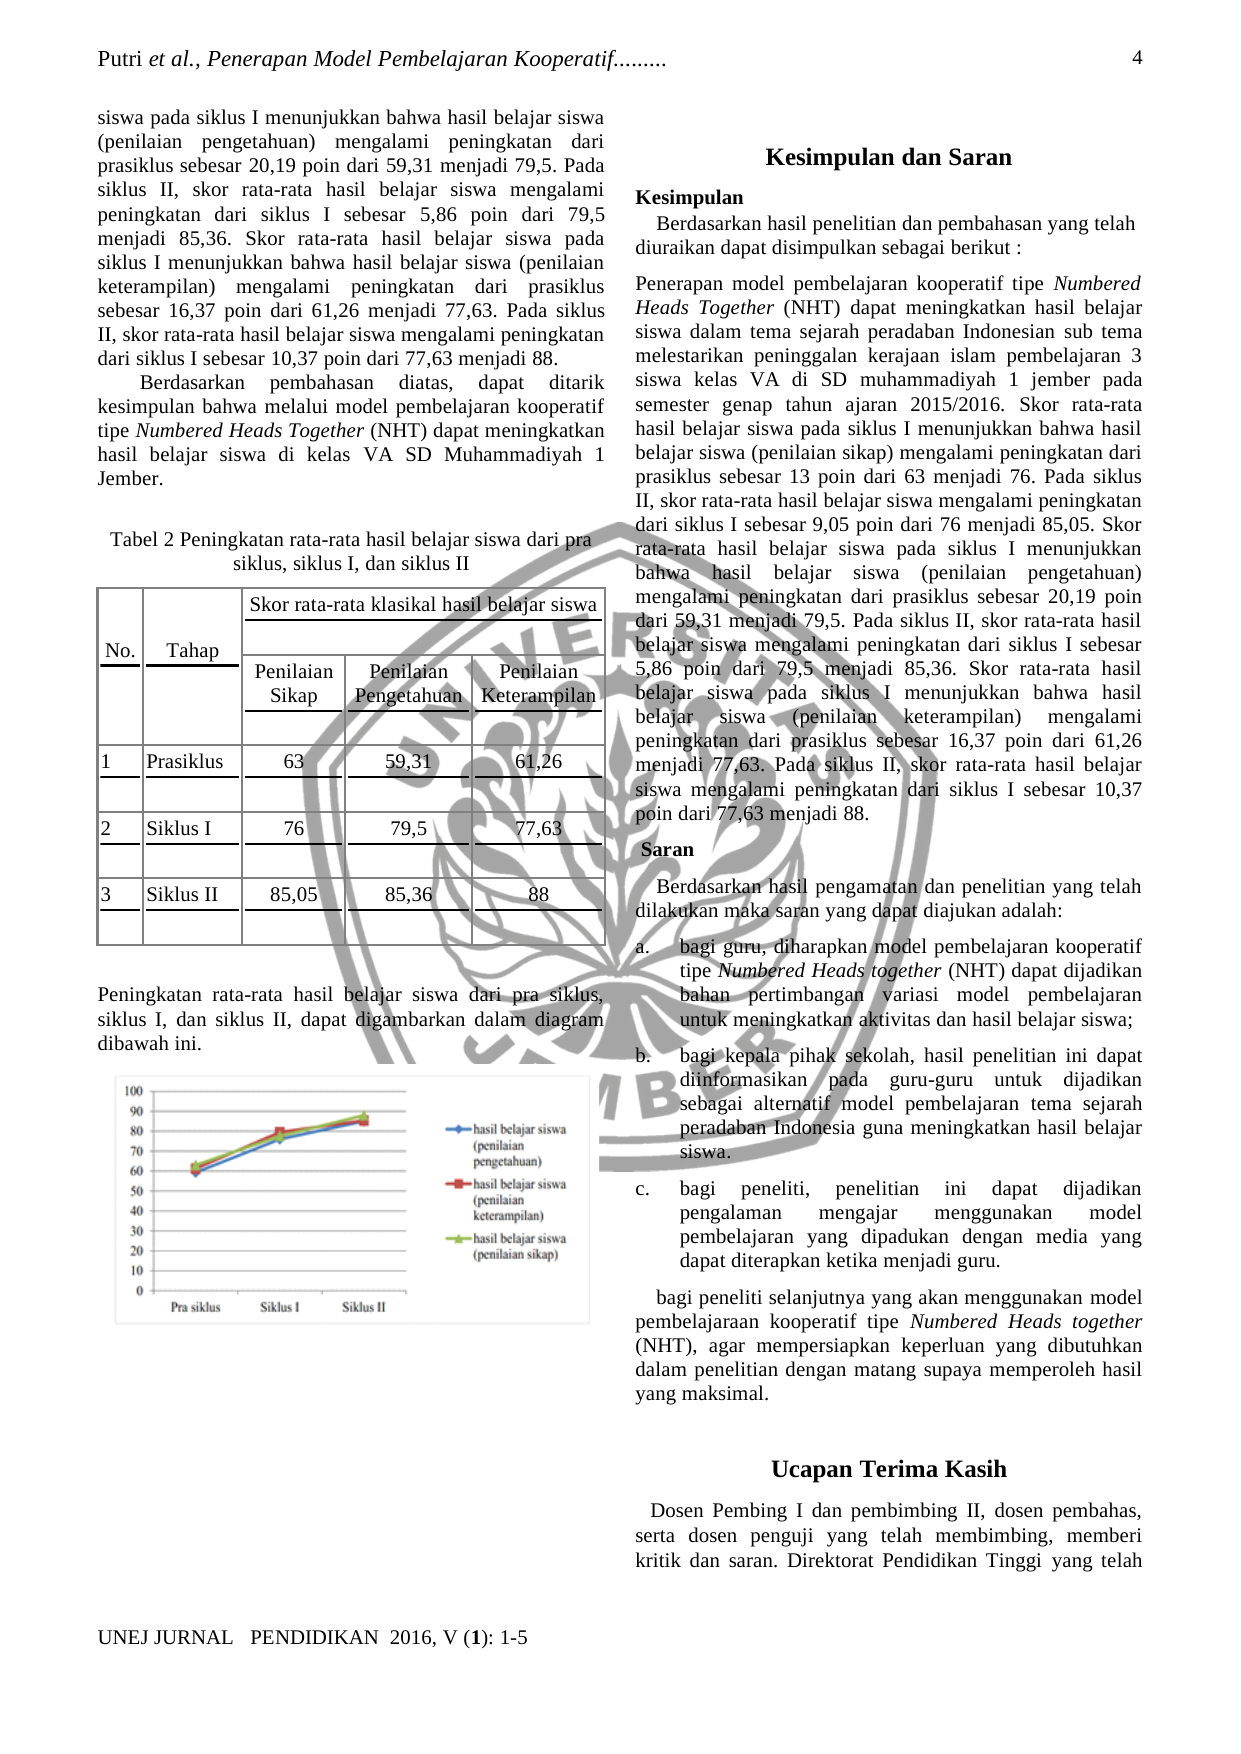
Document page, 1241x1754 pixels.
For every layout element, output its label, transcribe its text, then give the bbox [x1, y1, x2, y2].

table_cell Penilaian Keterampilan [473, 656, 604, 744]
text Dosen Pembing I dan pembimbing II, dosen pembahas, serta dosen penguji yang telah membimbing, memberi kritik dan saran. Direktorat Pendidikan Tinggi yang telah [635, 1497, 1143, 1572]
table_cell 77,63 [473, 813, 604, 877]
text Berdasarkan pembahasan diatas, dapat ditarik kesimpulan bahwa melalui model pembelajaran kooperatif tipe Numbered Heads Together (NHT) dapat meningkatkan hasil belajar siswa di kelas VA SD Muhammadiyah 1 Jember. [97, 370, 605, 490]
table_header No. [99, 589, 142, 744]
text Kesimpulan [635, 185, 1143, 209]
table_cell Siklus II [144, 879, 241, 944]
table_cell 79,5 [346, 813, 471, 877]
table_cell 59,31 [346, 746, 471, 811]
text siswa pada siklus I menunjukkan bahwa hasil belajar siswa (penilaian pengetahuan) mengalami peningkatan dari prasiklus sebesar 20,19 poin dari 59,31 menjadi 79,5. Pada siklus II, skor rata-rata hasil belajar siswa mengalami peningkatan dari siklus I sebesar 5,86 poin dari 79,5 menjadi 85,36. Skor rata-rata hasil belajar siswa pada siklus I menunjukkan bahwa hasil belajar siswa (penilaian keterampilan) mengalami peningkatan dari prasiklus sebesar 16,37 poin dari 61,26 menjadi 77,63. Pada siklus II, skor rata-rata hasil belajar siswa mengalami peningkatan dari siklus I sebesar 10,37 poin dari 77,63 menjadi 88. [97, 105, 605, 370]
picture [229, 447, 1011, 1246]
text Penerapan model pembelajaran kooperatif tipe Numbered Heads Together (NHT) dapat meningkatkan hasil belajar siswa dalam tema sejarah peradaban Indonesian sub tema melestarikan peninggalan kerajaan islam pembelajaran 3 siswa kelas VA di SD muhammadiyah 1 jember pada semester genap tahun ajaran 2015/2016. Skor rata-rata hasil belajar siswa pada siklus I menunjukkan bahwa hasil belajar siswa (penilaian sikap) mengalami peningkatan dari prasiklus sebesar 13 poin dari 63 menjadi 76. Pada siklus II, skor rata-rata hasil belajar siswa mengalami peningkatan dari siklus I sebesar 9,05 poin dari 76 menjadi 85,05. Skor rata-rata hasil belajar siswa pada siklus I menunjukkan bahwa hasil belajar siswa (penilaian pengetahuan) mengalami peningkatan dari prasiklus sebesar 20,19 poin dari 59,31 menjadi 79,5. Pada siklus II, skor rata-rata hasil belajar siswa mengalami peningkatan dari siklus I sebesar 5,86 poin dari 79,5 menjadi 85,36. Skor rata-rata hasil belajar siswa pada siklus I menunjukkan bahwa hasil belajar siswa (penilaian keterampilan) mengalami peningkatan dari prasiklus sebesar 16,37 poin dari 61,26 menjadi 77,63. Pada siklus II, skor rata-rata hasil belajar siswa mengalami peningkatan dari siklus I sebesar 10,37 poin dari 77,63 menjadi 88. [635, 271, 1143, 824]
table_header Skor rata-rata klasikal hasil belajar siswa [243, 589, 604, 654]
table_header Tahap [144, 589, 241, 744]
table_cell Prasiklus [144, 746, 241, 811]
text b. bagi kepala pihak sekolah, hasil penelitian ini dapat diinformasikan pada guru-guru untuk dijadikan sebagai alternatif model pembelajaran tema sejarah peradaban Indonesia guna meningkatkan hasil belajar siswa. [635, 1043, 1143, 1163]
table_cell 88 [473, 879, 604, 944]
table_cell 61,26 [473, 746, 604, 811]
text Peningkatan rata-rata hasil belajar siswa dari pra siklus, siklus I, dan siklus II, dapat digambarkan dalam diagram dibawah ini. [97, 982, 605, 1054]
text Ucapan Terima Kasih [635, 1454, 1143, 1483]
text Tabel 2 Peningkatan rata-rata hasil belajar siswa dari pra siklus, siklus I, dan siklus II [97, 527, 605, 575]
table_cell Siklus I [144, 813, 241, 877]
table_cell 63 [243, 746, 344, 811]
text Kesimpulan dan Saran [635, 142, 1143, 171]
table_cell 3 [99, 879, 142, 944]
text Saran [635, 837, 1143, 861]
table_cell Penilaian Pengetahuan [346, 656, 471, 744]
table_cell 85,05 [243, 879, 344, 944]
table_cell 1 [99, 746, 142, 811]
table_cell 2 [99, 813, 142, 877]
text Berdasarkan hasil pengamatan dan penelitian yang telah dilakukan maka saran yang dapat diajukan adalah: [635, 873, 1143, 922]
table_cell 85,36 [346, 879, 471, 944]
text Berdasarkan hasil penelitian dan pembahasan yang telah diuraikan dapat disimpulkan sebagai berikut : [635, 210, 1143, 258]
text a. bagi guru, diharapkan model pembelajaran kooperatif tipe Numbered Heads together (NHT) dapat dijadikan bahan pertimbangan variasi model pembelajaran untuk meningkatkan aktivitas dan hasil belajar siswa; [635, 934, 1143, 1030]
text bagi peneliti selanjutnya yang akan menggunakan model pembelajaraan kooperatif tipe Numbered Heads together (NHT), agar mempersiapkan keperluan yang dibutuhkan dalam penelitian dengan matang supaya memperoleh hasil yang maksimal. [635, 1284, 1143, 1405]
text c. bagi peneliti, penelitian ini dapat dijadikan pengalaman mengajar menggunakan model pembelajaran yang dipadukan dengan media yang dapat diterapkan ketika menjadi guru. [635, 1176, 1143, 1272]
table_cell Penilaian Sikap [243, 656, 344, 744]
table_cell 76 [243, 813, 344, 877]
